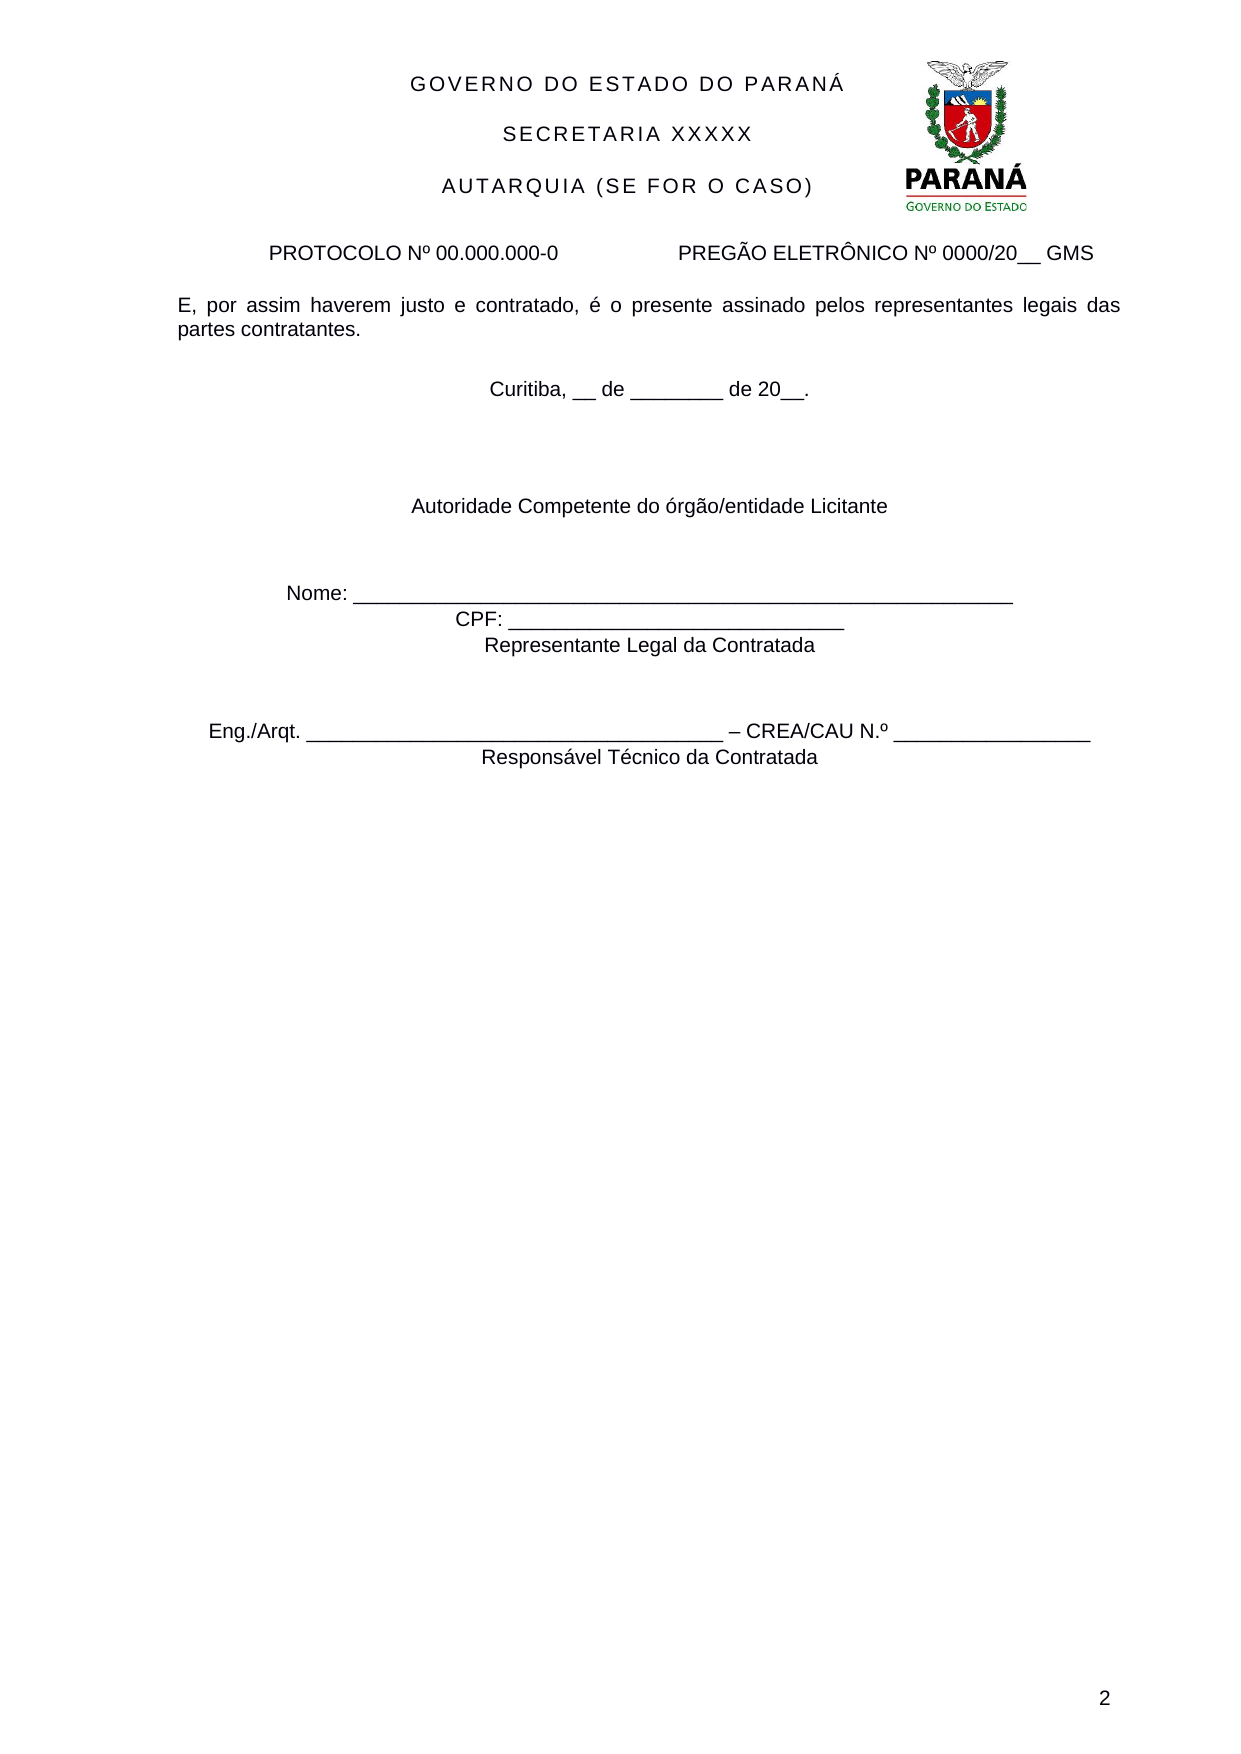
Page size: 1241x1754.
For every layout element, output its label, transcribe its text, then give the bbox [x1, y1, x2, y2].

text E, por assim haverem justo e contratado, é o presente assinado pelos representantes legais das partes contratantes. [177, 293, 1122, 341]
text Curitiba, __ de ________ de 20__. [177, 377, 1122, 401]
